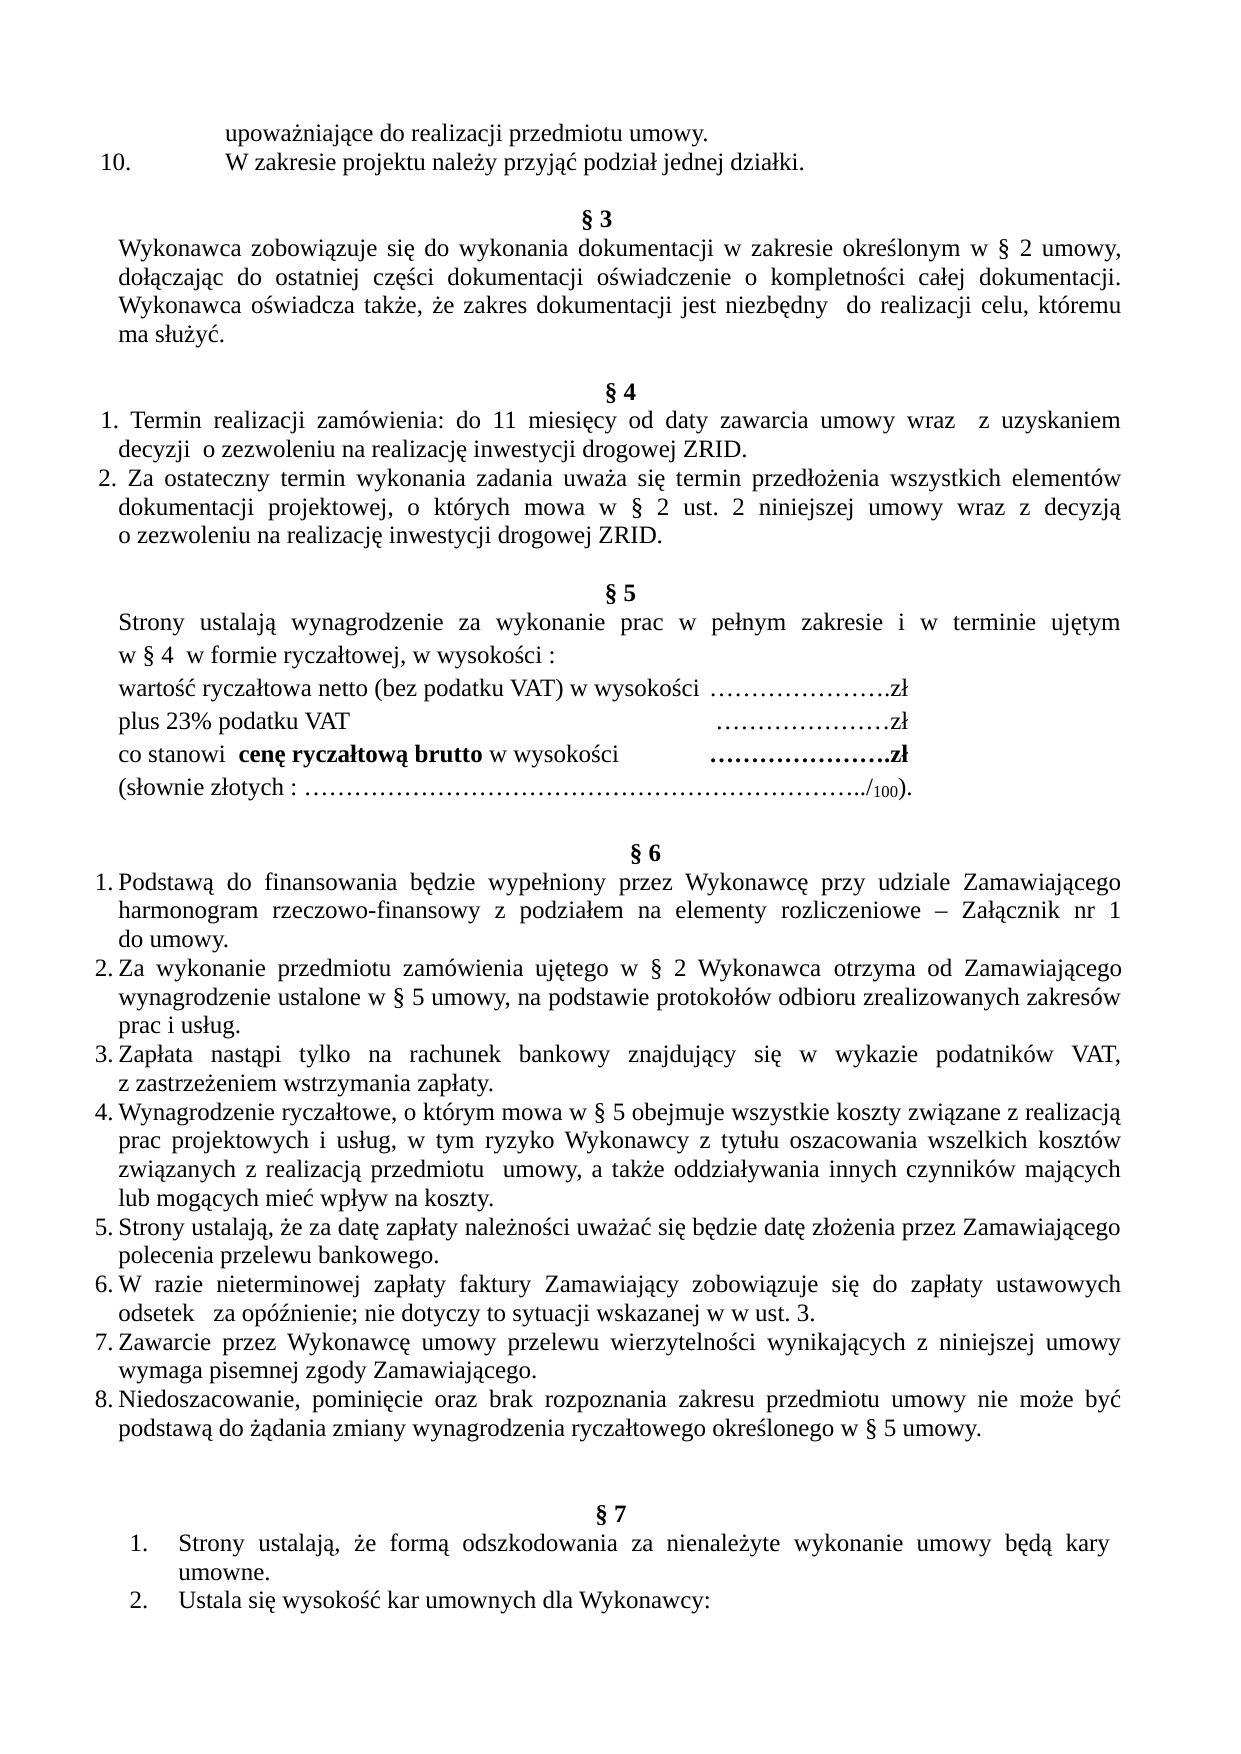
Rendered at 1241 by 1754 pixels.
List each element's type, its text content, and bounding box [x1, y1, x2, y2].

list Strony ustalają, że za datę zapłaty należności uważać się będzie datę złożenia przez Zamawiającego polecenia przelewu bankowego. [94, 1212, 1122, 1269]
text § 3 [71, 204, 1122, 233]
table_cell W zakresie projektu należy przyjąć podział jednej działki. [214, 147, 1111, 176]
list Zapłata nastąpi tylko na rachunek bankowy znajdujący się w wykazie podatników VAT, z zastrzeżeniem wstrzymania zapłaty. [94, 1039, 1122, 1097]
table_cell [148, 147, 214, 176]
text § 5 [118, 578, 1122, 607]
list Wynagrodzenie ryczałtowe, o którym mowa w § 5 obejmuje wszystkie koszty związane z realizacją prac projektowych i usług, w tym ryzyko Wykonawcy z tytułu oszacowania wszelkich kosztów związanych z realizacją przedmiotu umowy, a także oddziaływania innych czynników mających lub mogących mieć wpływ na koszty. [94, 1097, 1122, 1212]
list W razie nieterminowej zapłaty faktury Zamawiający zobowiązuje się do zapłaty ustawowych odsetek za opóźnienie; nie dotyczy to sytuacji wskazanej w w ust. 3. [94, 1269, 1122, 1327]
text § 6 [118, 838, 1122, 867]
list Niedoszacowanie, pominięcie oraz brak rozpoznania zakresu przedmiotu umowy nie może być podstawą do żądania zmiany wynagrodzenia ryczałtowego określonego w § 5 umowy. [94, 1384, 1122, 1442]
text Wykonawca zobowiązuje się do wykonania dokumentacji w zakresie określonym w § 2 umowy, dołączając do ostatniej części dokumentacji oświadczenie o kompletności całej dokumentacji. Wykonawca oświadcza także, że zakres dokumentacji jest niezbędny do realizacji celu, któremu ma służyć. [118, 233, 1122, 348]
table_cell [89, 118, 148, 147]
text § 4 [118, 377, 1122, 406]
text wartość ryczałtowa netto (bez podatku VAT) w wysokości ………………….zł [118, 673, 1122, 702]
text 2. Za ostateczny termin wykonania zadania uważa się termin przedłożenia wszystkich elementów dokumentacji projektowej, o których mowa w § 2 ust. 2 niniejszej umowy wraz z decyzją o zezwoleniu na realizację inwestycji drogowej ZRID. [77, 463, 1122, 549]
table_header Strony ustalają, że formą odszkodowania za nienależyte wykonanie umowy będą kary umowne. Ustala się wysokość kar umownych dla Wykonawcy: [167, 1528, 1122, 1614]
text § 7 [99, 1499, 1122, 1528]
text co stanowi cenę ryczałtową brutto w wysokości ………………….zł [118, 739, 1122, 768]
list Za wykonanie przedmiotu zamówienia ujętego w § 2 Wykonawca otrzyma od Zamawiającego wynagrodzenie ustalone w § 5 umowy, na podstawie protokołów odbioru zrealizowanych zakresów prac i usług. [94, 953, 1122, 1039]
text (słownie złotych : …………………………………………………………../100). [118, 772, 1122, 801]
table_header 1. 2. [118, 1528, 167, 1614]
table_cell [148, 118, 214, 147]
text 1. Termin realizacji zamówienia: do 11 miesięcy od daty zawarcia umowy wraz z uzyskaniem decyzji o zezwoleniu na realizację inwestycji drogowej ZRID. [77, 406, 1122, 463]
list Zawarcie przez Wykonawcę umowy przelewu wierzytelności wynikających z niniejszej umowy wymaga pisemnej zgody Zamawiającego. [94, 1327, 1122, 1384]
list Podstawą do finansowania będzie wypełniony przez Wykonawcę przy udziale Zamawiającego harmonogram rzeczowo-finansowy z podziałem na elementy rozliczeniowe – Załącznik nr 1 do umowy. [94, 867, 1122, 953]
table_cell 10. [89, 147, 148, 176]
table_cell upoważniające do realizacji przedmiotu umowy. [214, 118, 1111, 147]
text Strony ustalają wynagrodzenie za wykonanie prac w pełnym zakresie i w terminie ujętym w § 4 w formie ryczałtowej, w wysokości : [118, 607, 1122, 669]
text plus 23% podatku VAT …………………zł [118, 706, 1122, 735]
